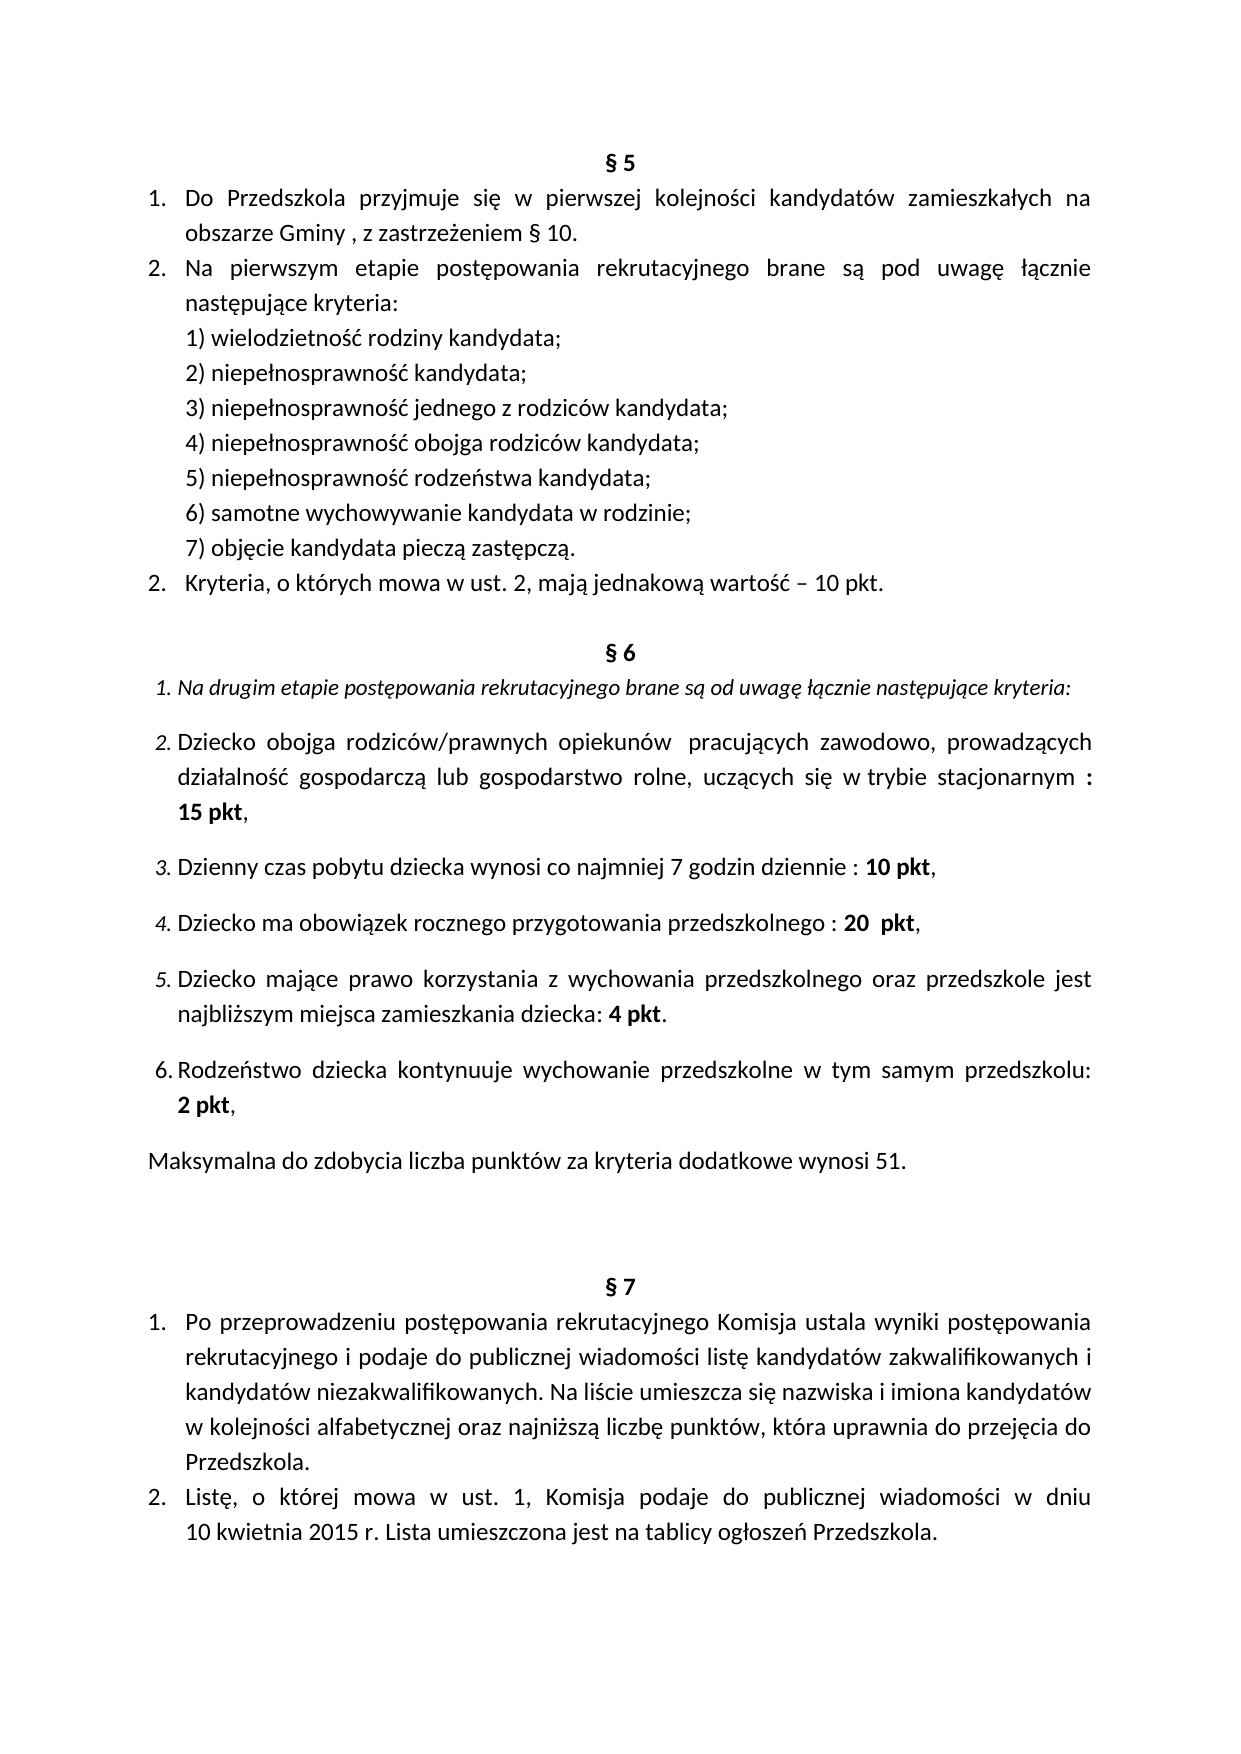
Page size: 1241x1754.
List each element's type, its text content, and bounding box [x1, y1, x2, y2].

list Po przeprowadzeniu postępowania rekrutacyjnego Komisja ustala wyniki postępowania rekrutacyjnego i podaje do publicznej wiadomości listę kandydatów zakwalifikowanych i kandydatów niezakwalifikowanych. Na liście umieszcza się nazwiska i imiona kandydatów w kolejności alfabetycznej oraz najniższą liczbę punktów, która uprawnia do przejęcia do Przedszkola. [148, 1306, 1093, 1476]
text 4) niepełnosprawność obojga rodziców kandydata; [185, 428, 1093, 458]
text § 6 [148, 638, 1093, 668]
text Maksymalna do zdobycia liczba punktów za kryteria dodatkowe wynosi 51. [148, 1145, 1093, 1175]
text § 5 [148, 148, 1093, 178]
list Dzienny czas pobytu dziecka wynosi co najmniej 7 godzin dziennie : 10 pkt, [154, 851, 1093, 882]
text 6) samotne wychowywanie kandydata w rodzinie; [185, 498, 1093, 528]
list Dziecko ma obowiązek rocznego przygotowania przedszkolnego : 20 pkt, [154, 907, 1093, 938]
list Rodzeństwo dziecka kontynuuje wychowanie przedszkolne w tym samym przedszkolu: 2 pkt, [154, 1054, 1093, 1119]
text 7) objęcie kandydata pieczą zastępczą. [185, 533, 1093, 563]
list Dziecko obojga rodziców/prawnych opiekunów pracujących zawodowo, prowadzących działalność gospodarczą lub gospodarstwo rolne, uczących się w trybie stacjonarnym : 15 pkt, [154, 726, 1093, 826]
list Listę, o której mowa w ust. 1, Komisja podaje do publicznej wiadomości w dniu 10 kwietnia 2015 r. Lista umieszczona jest na tablicy ogłoszeń Przedszkola. [148, 1481, 1093, 1546]
list Na pierwszym etapie postępowania rekrutacyjnego brane są pod uwagę łącznie następujące kryteria: [148, 253, 1093, 318]
text 5) niepełnosprawność rodzeństwa kandydata; [185, 463, 1093, 493]
list Kryteria, o których mowa w ust. 2, mają jednakową wartość – 10 pkt. [148, 568, 1093, 598]
text 1) wielodzietność rodziny kandydata; [185, 323, 1093, 353]
text § 7 [148, 1271, 1093, 1301]
text 2) niepełnosprawność kandydata; [185, 358, 1093, 388]
list Do Przedszkola przyjmuje się w pierwszej kolejności kandydatów zamieszkałych na obszarze Gminy , z zastrzeżeniem § 10. [148, 183, 1093, 248]
list Dziecko mające prawo korzystania z wychowania przedszkolnego oraz przedszkole jest najbliższym miejsca zamieszkania dziecka: 4 pkt. [154, 963, 1093, 1029]
list Na drugim etapie postępowania rekrutacyjnego brane są od uwagę łącznie następujące kryteria: [154, 673, 1093, 701]
text 3) niepełnosprawność jednego z rodziców kandydata; [185, 393, 1093, 423]
